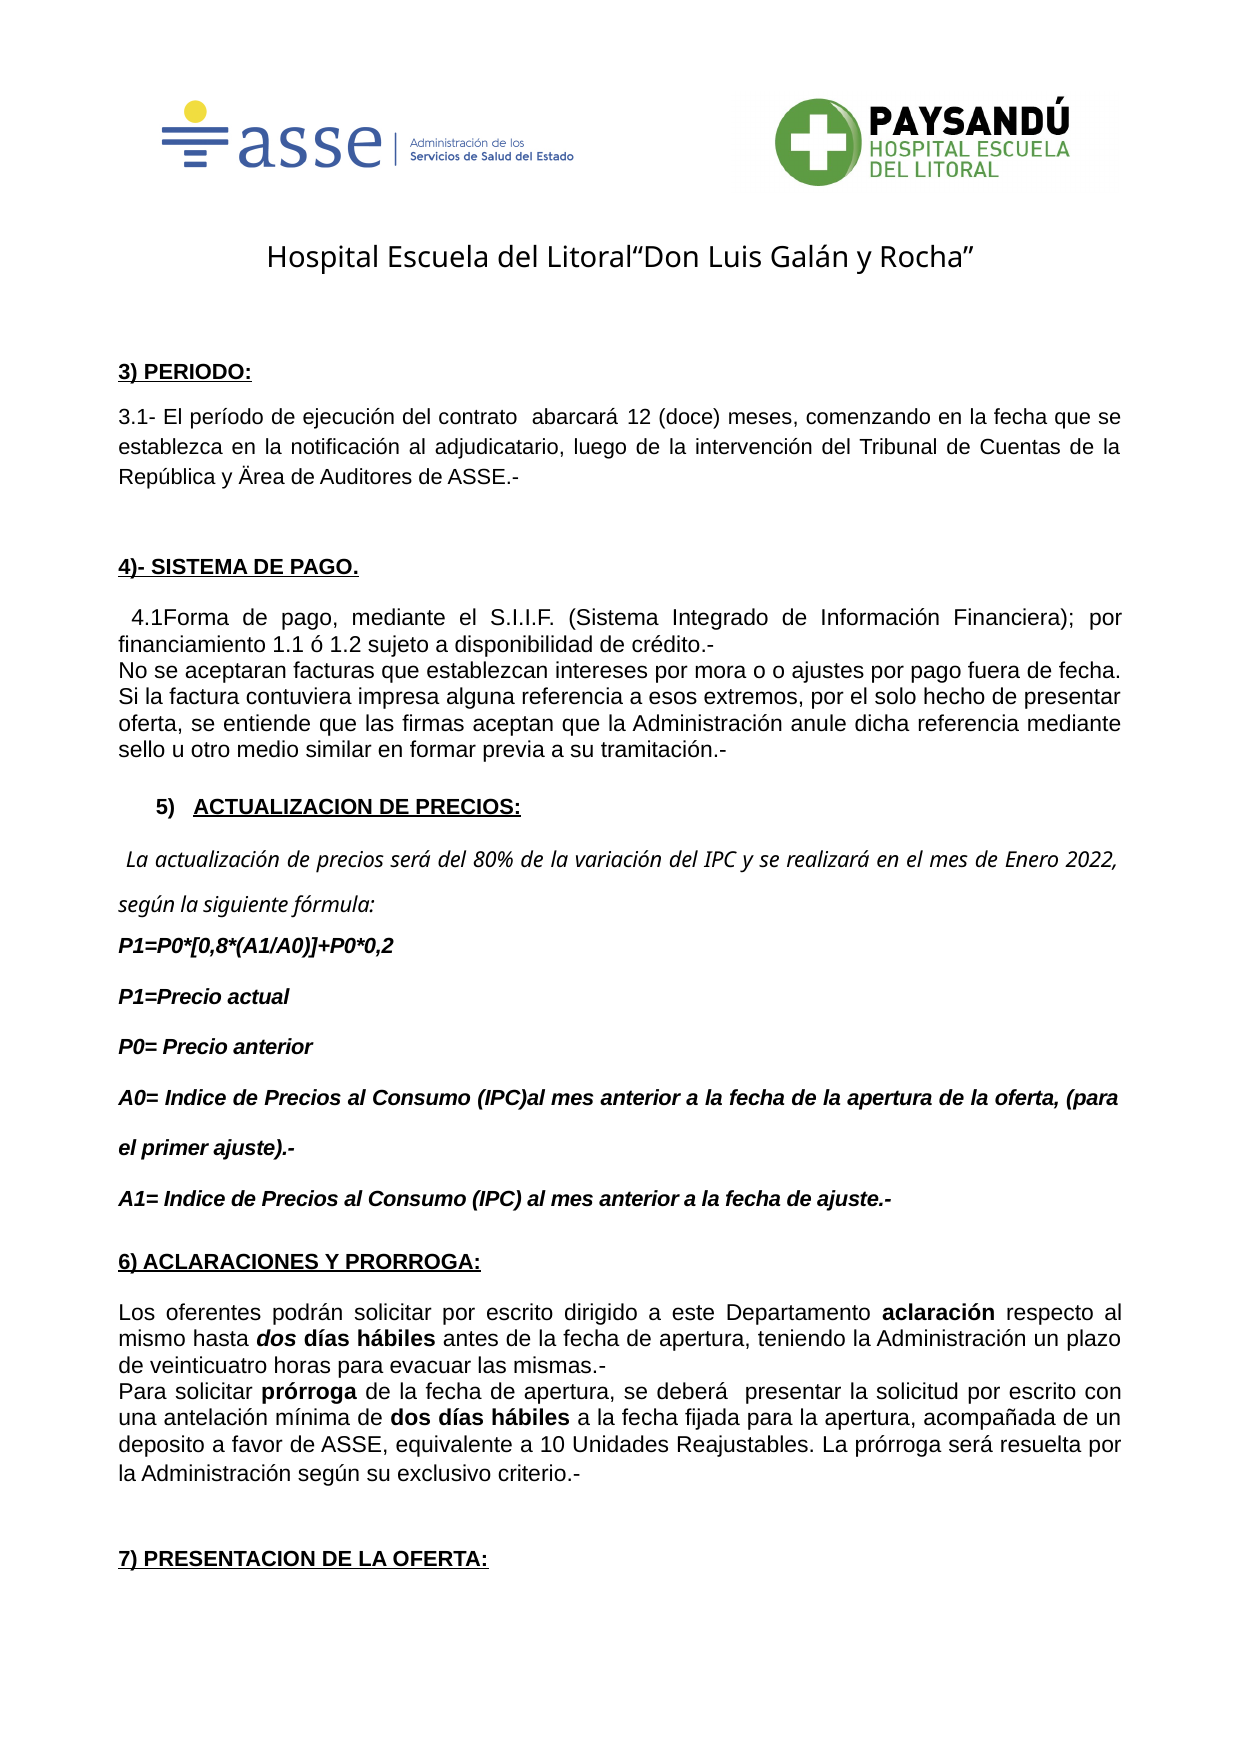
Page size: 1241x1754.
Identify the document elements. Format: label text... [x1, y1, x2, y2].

list ACTUALIZACION DE PRECIOS: [156, 794, 1122, 819]
text No se aceptaran facturas que establezcan intereses por mora o o ajustes por pago fuera de fecha. Si la factura contuviera impresa alguna referencia a esos extremos, por el solo hecho de presentar oferta, se entiende que las firmas aceptan que la Administración anule dicha referencia mediante sello u otro medio similar en formar previa a su tramitación.- [118, 657, 1122, 762]
text P1=Precio actual [118, 984, 1122, 1009]
text 6) ACLARACIONES Y PRORROGA: [118, 1248, 1122, 1274]
text A0= Indice de Precios al Consumo (IPC)al mes anterior a la fecha de la apertura de la oferta, (para el primer ajuste).- [118, 1085, 1122, 1160]
text 3.1- El período de ejecución del contrato abarcará 12 (doce) meses, comenzando en la fecha que se establezca en la notificación al adjudicatario, luego de la intervención del Tribunal de Cuentas de la República y Ärea de Auditores de ASSE.- [118, 404, 1122, 489]
text A1= Indice de Precios al Consumo (IPC) al mes anterior a la fecha de ajuste.- [118, 1186, 1122, 1211]
text 3) PERIODO: [118, 359, 1122, 384]
picture [731, 91, 1119, 193]
text P1=P0*[0,8*(A1/A0)]+P0*0,2 [118, 933, 1122, 959]
text La actualización de precios será del 80% de la variación del IPC y se realizará en el mes de Enero 2022, según la siguiente fórmula: [118, 844, 1122, 918]
text 7) PRESENTACION DE LA OFERTA: [118, 1546, 1122, 1571]
text P0= Precio anterior [118, 1034, 1122, 1059]
text 4.1Forma de pago, mediante el S.I.I.F. (Sistema Integrado de Información Financiera); por financiamiento 1.1 ó 1.2 sujeto a disponibilidad de crédito.- [118, 604, 1122, 657]
picture [115, 63, 619, 210]
text Los oferentes podrán solicitar por escrito dirigido a este Departamento aclaración respecto al mismo hasta dos días hábiles antes de la fecha de apertura, teniendo la Administración un plazo de veinticuatro horas para evacuar las mismas.- [118, 1299, 1122, 1378]
text Para solicitar prórroga de la fecha de apertura, se deberá presentar la solicitud por escrito con una antelación mínima de dos días hábiles a la fecha fijada para la apertura, acompañada de un deposito a favor de ASSE, equivalente a 10 Unidades Reajustables. La prórroga será resuelta por la Administración según su exclusivo criterio.- [118, 1378, 1122, 1488]
text 4)- SISTEMA DE PAGO. [118, 554, 1122, 579]
